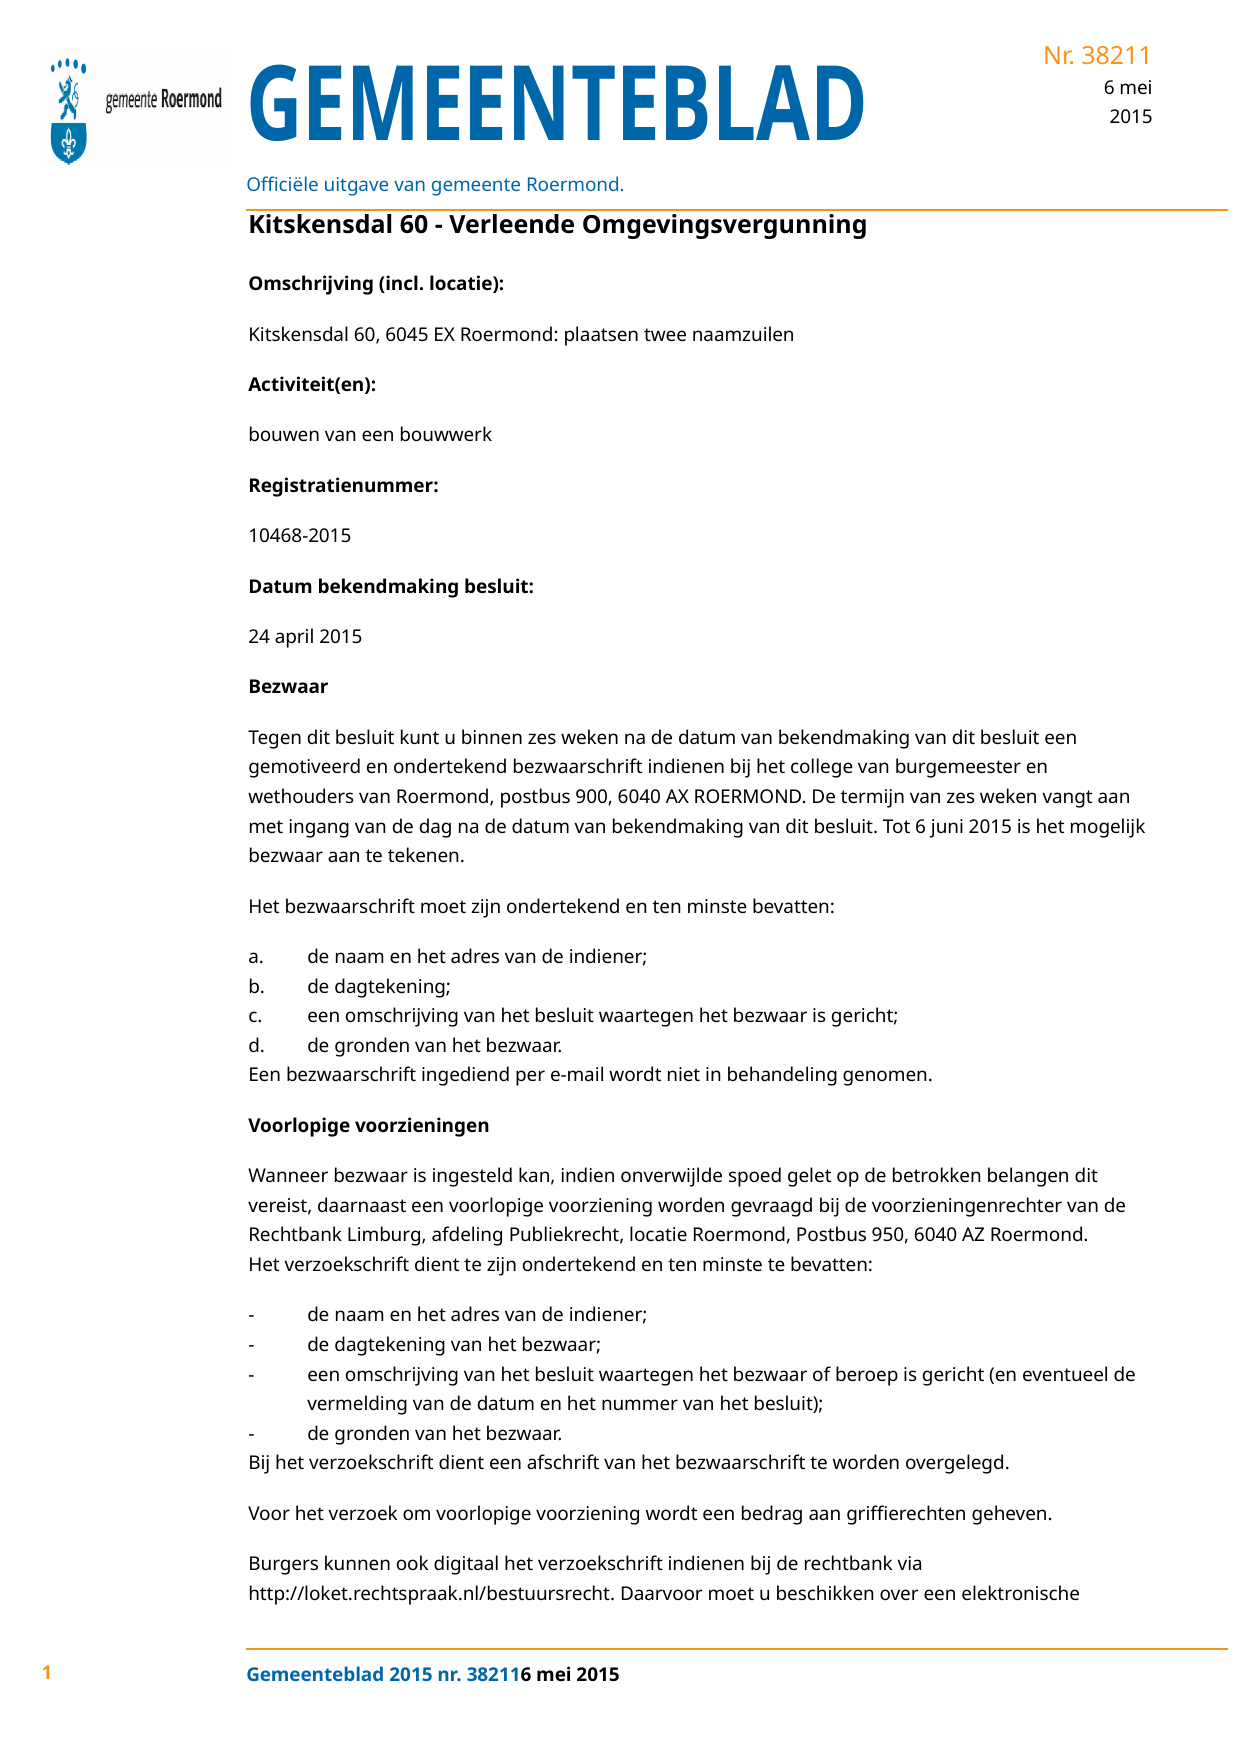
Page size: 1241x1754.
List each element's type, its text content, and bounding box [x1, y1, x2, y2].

text Datum bekendmaking besluit: [248, 573, 1152, 598]
text Activiteit(en): [248, 371, 1152, 397]
text Bij het verzoekschrift dient een afschrift van het bezwaarschrift te worden overgelegd. [248, 1449, 1152, 1475]
list de gronden van het bezwaar. [248, 1420, 1152, 1446]
text Kitskensdal 60 - Verleende Omgevingsvergunning [248, 211, 1152, 241]
list de dagtekening van het bezwaar; [248, 1331, 1152, 1357]
list de naam en het adres van de indiener; [248, 1302, 1152, 1327]
text Burgers kunnen ook digitaal het verzoekschrift indienen bij de rechtbank via http://loket.rechtspraak.nl/bestuursrecht. Daarvoor moet u beschikken over een elektronische [248, 1550, 1152, 1606]
list de dagtekening; [248, 973, 1152, 998]
text bouwen van een bouwwerk [248, 422, 1152, 447]
text Bezwaar [248, 674, 1152, 699]
text 24 april 2015 [248, 623, 1152, 649]
text Kitskensdal 60, 6045 EX Roermond: plaatsen twee naamzuilen [248, 321, 1152, 346]
list de naam en het adres van de indiener; [248, 943, 1152, 969]
text 10468-2015 [248, 522, 1152, 548]
text Tegen dit besluit kunt u binnen zes weken na de datum van bekendmaking van dit besluit een gemotiveerd en ondertekend bezwaarschrift indienen bij het college van burgemeester en wethouders van Roermond, postbus 900, 6040 AX ROERMOND. De termijn van zes weken vangt aan met ingang van de dag na de datum van bekendmaking van dit besluit. Tot 6 juni 2015 is het mogelijk bezwaar aan te tekenen. [248, 724, 1152, 868]
text Een bezwaarschrift ingediend per e-mail wordt niet in behandeling genomen. [248, 1062, 1152, 1087]
text Het bezwaarschrift moet zijn ondertekend en ten minste bevatten: [248, 893, 1152, 918]
text Omschrijving (incl. locatie): [248, 270, 1152, 296]
picture [41, 47, 231, 172]
text Registratienummer: [248, 472, 1152, 498]
list een omschrijving van het besluit waartegen het bezwaar is gericht; [248, 1002, 1152, 1028]
text Voor het verzoek om voorlopige voorziening wordt een bedrag aan griffierechten geheven. [248, 1500, 1152, 1526]
text Wanneer bezwaar is ingesteld kan, indien onverwijlde spoed gelet op de betrokken belangen dit vereist, daarnaast een voorlopige voorziening worden gevraagd bij de voorzieningenrechter van de Rechtbank Limburg, afdeling Publiekrecht, locatie Roermond, Postbus 950, 6040 AZ Roermond. Het verzoekschrift dient te zijn ondertekend en ten minste te bevatten: [248, 1162, 1152, 1277]
list een omschrijving van het besluit waartegen het bezwaar of beroep is gericht (en eventueel de vermelding van de datum en het nummer van het besluit); [248, 1361, 1152, 1416]
text Voorlopige voorzieningen [248, 1112, 1152, 1138]
list de gronden van het bezwaar. [248, 1032, 1152, 1058]
